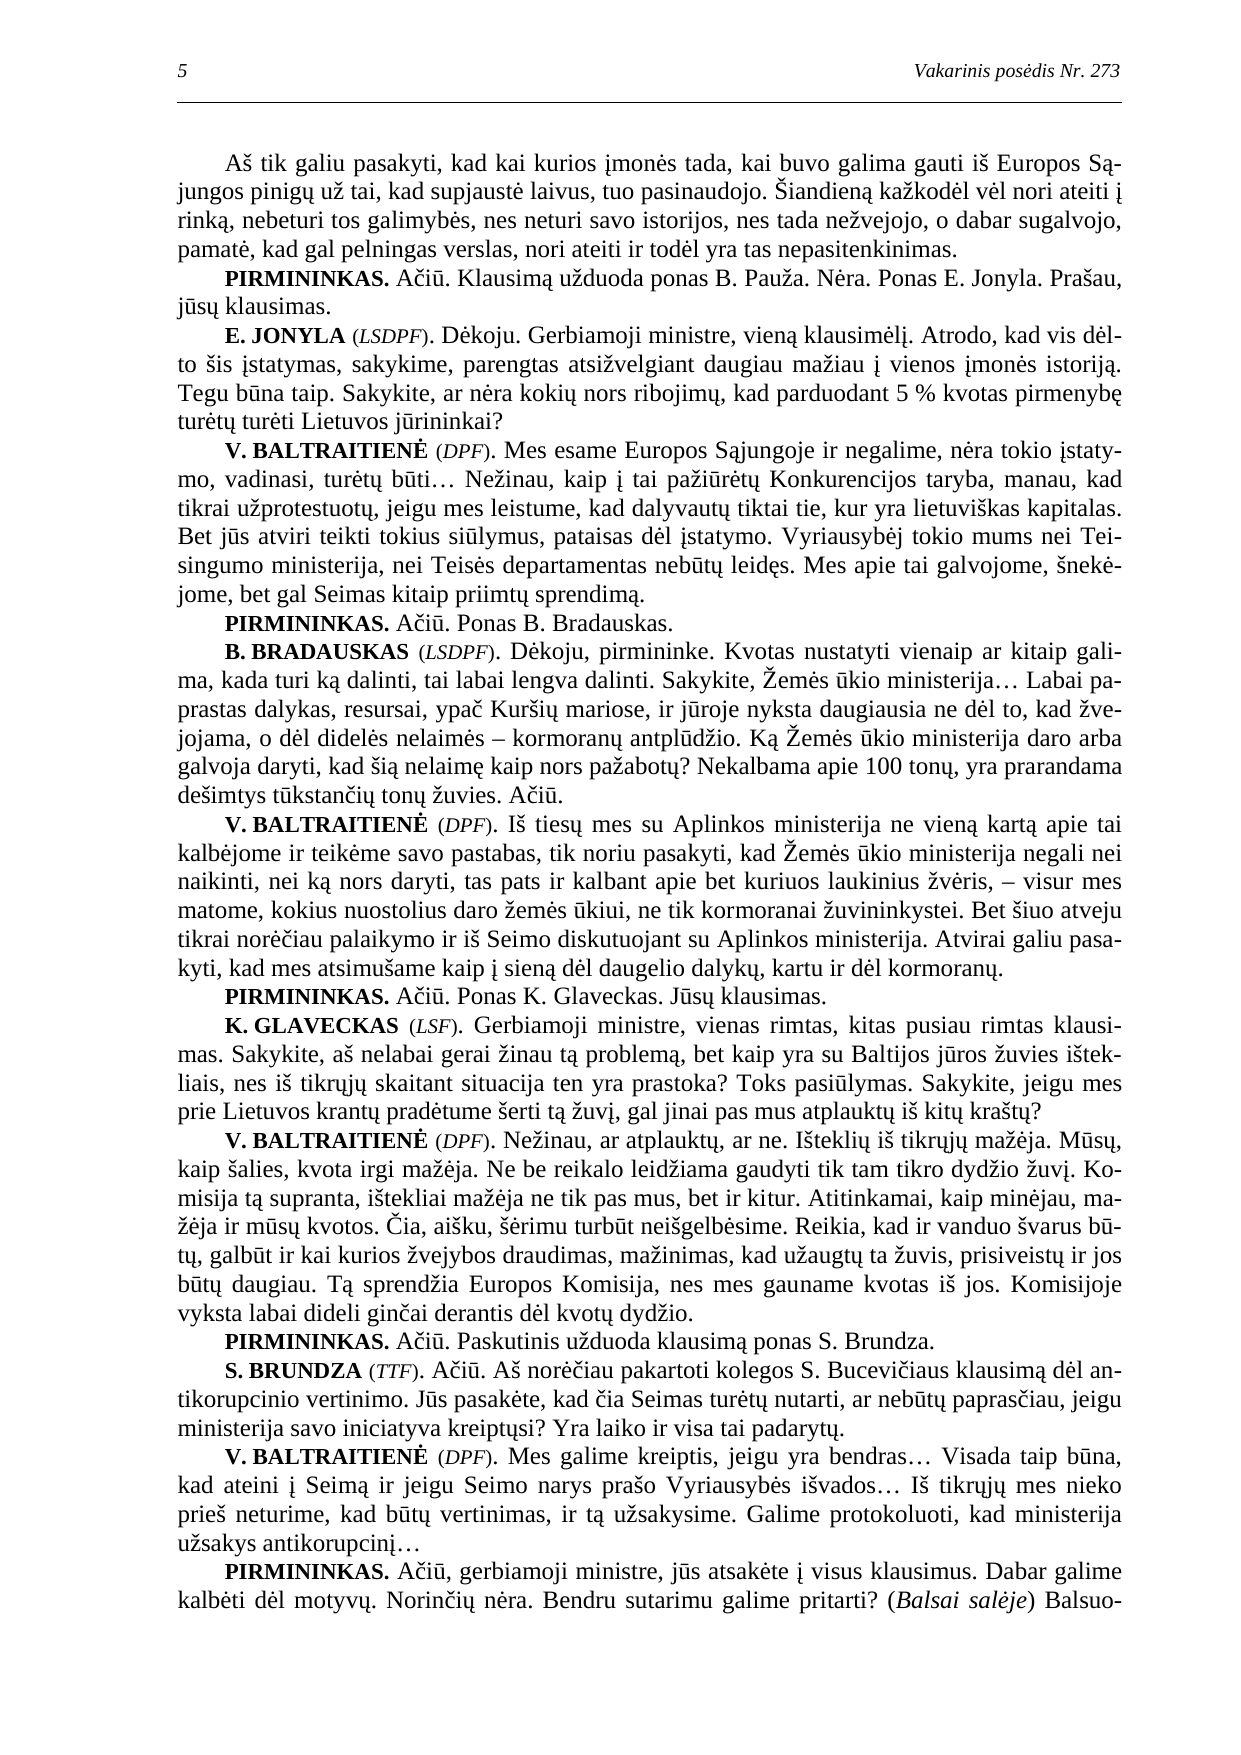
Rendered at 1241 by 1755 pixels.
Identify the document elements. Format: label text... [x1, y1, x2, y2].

text Aš tik ga­liu pa­sa­ky­ti, kad kai ku­rios įmo­nės ta­da, kai bu­vo ga­li­ma gau­ti iš Eu­ro­pos Są­jun­gos pi­ni­gų už tai, kad su­pjaus­tė lai­vus, tuo pa­si­nau­do­jo. Šian­die­ną kaž­ko­dėl vėl no­ri at­ei­ti į rin­ką, ne­be­tu­ri tos ga­li­my­bės, nes ne­tu­ri sa­vo is­to­ri­jos, nes ta­da ne­žve­jo­jo, o da­bar su­gal­vo­jo, pa­ma­tė, kad gal pel­nin­gas ver­slas, no­ri at­ei­ti ir to­dėl yra tas ne­pa­si­ten­ki­ni­mas. [177, 148, 1122, 263]
text PIRMININKAS. Ačiū. Pas­ku­ti­nis už­duo­da klau­si­mą po­nas S. Brun­dza. [177, 1326, 1122, 1355]
text V. BALTRAITIENĖ (DPF). Iš tie­sų mes su Ap­lin­kos mi­nis­te­ri­ja ne vie­ną kar­tą apie tai kal­bė­jo­me ir tei­kė­me sa­vo pa­sta­bas, tik no­riu pa­sa­ky­ti, kad Že­mės ūkio mi­nis­te­ri­ja ne­ga­li nei nai­kin­ti, nei ką nors da­ry­ti, tas pats ir kal­bant apie bet ku­riuos lau­ki­nius žvė­ris, – vi­sur mes ma­to­me, ko­kius nuos­to­lius da­ro že­mės ūkiui, ne tik kor­mo­ra­nai žu­vi­nin­kys­tei. Bet šiuo at­ve­ju tik­rai no­rė­čiau pa­lai­ky­mo ir iš Sei­mo dis­ku­tuo­jant su Ap­lin­kos mi­nis­te­ri­ja. At­vi­rai ga­liu pa­sa­ky­ti, kad mes at­si­mu­ša­me kaip į sie­ną dėl dau­ge­lio da­ly­kų, kar­tu ir dėl kor­mo­ra­nų. [177, 809, 1122, 981]
text V. BALTRAITIENĖ (DPF). Mes esa­me Eu­ro­pos Są­jun­go­je ir ne­ga­li­me, nė­ra to­kio įsta­ty­mo, va­di­na­si, tu­rė­tų bū­ti… Ne­ži­nau, kaip į tai pa­žiū­rė­tų Kon­ku­ren­ci­jos ta­ry­ba, ma­nau, kad tik­rai už­pro­tes­tuo­tų, jei­gu mes leis­tu­me, kad da­ly­vau­tų tik­tai tie, kur yra lie­tu­viš­kas ka­pi­ta­las. Bet jūs at­vi­ri teik­ti to­kius siū­ly­mus, pa­tai­sas dėl įsta­ty­mo. Vy­riau­sy­bėj to­kio mums nei Tei­sin­gu­mo mi­nis­te­ri­ja, nei Tei­sės de­par­ta­men­tas ne­bū­tų lei­dęs. Mes apie tai gal­vo­jo­me, šne­kė­jo­me, bet gal Sei­mas ki­taip pri­im­tų spren­di­mą. [177, 435, 1122, 608]
text PIRMININKAS. Ačiū, ger­bia­mo­ji mi­nist­re, jūs at­sa­kė­te į vi­sus klau­si­mus. Da­bar ga­li­me kal­bė­ti dėl mo­ty­vų. No­rin­čių nė­ra. Ben­dru su­ta­ri­mu ga­li­me pri­tar­ti? (Bal­sai sa­lė­je) Bal­suo­ [177, 1556, 1122, 1614]
text V. BALTRAITIENĖ (DPF). Ne­ži­nau, ar at­plauk­tų, ar ne. Iš­tek­lių iš tik­rų­jų ma­žė­ja. Mū­sų, kaip ša­lies, kvo­ta ir­gi ma­žė­ja. Ne be rei­ka­lo lei­džia­ma gau­dy­ti tik tam tik­ro dy­džio žu­vį. Ko­mi­si­ja tą su­pran­ta, iš­tek­liai ma­žė­ja ne tik pas mus, bet ir ki­tur. Ati­tin­ka­mai, kaip mi­nė­jau, ma­žė­ja ir mū­sų kvo­tos. Čia, aiš­ku, šė­ri­mu tur­būt ne­iš­gel­bė­si­me. Rei­kia, kad ir van­duo šva­rus bū­tų, gal­būt ir kai ku­rios žve­jy­bos drau­di­mas, ma­ži­ni­mas, kad už­aug­tų ta žu­vis, pri­si­veis­tų ir jos bū­tų dau­giau. Tą spren­džia Eu­ro­pos Ko­mi­si­ja, nes mes gau­na­me kvo­tas iš jos. Ko­mi­si­jo­je vyks­ta la­bai di­de­li gin­čai de­ran­tis dėl kvo­tų dy­džio. [177, 1125, 1122, 1326]
text E. JONYLA (LSDPF). Dė­ko­ju. Ger­bia­mo­ji mi­nist­re, vie­ną klau­si­mė­lį. At­ro­do, kad vis dėl­to šis įsta­ty­mas, sa­ky­ki­me, pa­reng­tas at­si­žvel­giant dau­giau ma­žiau į vie­nos įmo­nės is­to­ri­ją. Te­gu bū­na taip. Sa­ky­ki­te, ar nė­ra ko­kių nors ri­bo­ji­mų, kad par­duo­dant 5 % kvo­tas pir­me­ny­bę tu­rė­tų tu­rė­ti Lie­tu­vos jū­ri­nin­kai? [177, 320, 1122, 435]
text V. BALTRAITIENĖ (DPF). Mes ga­li­me kreip­tis, jei­gu yra ben­dras… Vi­sa­da taip bū­na, kad at­ei­ni į Sei­mą ir jei­gu Sei­mo na­rys pra­šo Vy­riau­sy­bės iš­va­dos… Iš tik­rų­jų mes nie­ko prieš ne­tu­ri­me, kad bū­tų ver­ti­ni­mas, ir tą už­sa­ky­si­me. Ga­li­me pro­to­ko­luo­ti, kad mi­nis­te­ri­ja už­sa­kys an­ti­ko­rup­ci­nį… [177, 1441, 1122, 1556]
text S. BRUNDZA (TTF). Ačiū. Aš no­rė­čiau pa­kar­to­ti ko­le­gos S. Bu­ce­vi­čiaus klau­si­mą dėl an­ti­ko­rup­ci­nio ver­ti­ni­mo. Jūs pa­sa­kė­te, kad čia Sei­mas tu­rė­tų nu­tar­ti, ar ne­bū­tų pa­pras­čiau, jei­gu mi­nis­te­ri­ja sa­vo ini­cia­ty­va kreip­tų­si? Yra lai­ko ir vi­sa tai pa­da­ry­tų. [177, 1355, 1122, 1441]
text PIRMININKAS. Ačiū. Po­nas K. Gla­vec­kas. Jū­sų klau­si­mas. [177, 981, 1122, 1010]
text K. GLAVECKAS (LSF). Ger­bia­mo­ji mi­nist­re, vie­nas rim­tas, ki­tas pu­siau rim­tas klau­si­mas. Sa­ky­ki­te, aš ne­la­bai ge­rai ži­nau tą pro­ble­mą, bet kaip yra su Bal­ti­jos jū­ros žu­vies iš­tek­liais, nes iš tik­rų­jų skai­tant si­tu­a­ci­ja ten yra pras­toka? Toks pa­siū­ly­mas. Sa­ky­ki­te, jei­gu mes prie Lie­tu­vos kran­tų pra­dė­tu­me šer­ti tą žu­vį, gal ji­nai pas mus at­plauk­tų iš ki­tų kraš­tų? [177, 1010, 1122, 1125]
text B. BRADAUSKAS (LSDPF). Dė­ko­ju, pir­mi­nin­ke. Kvo­tas nu­sta­ty­ti vie­naip ar ki­taip ga­li­ma, ka­da tu­ri ką da­lin­ti, tai la­bai leng­va da­lin­ti. Sa­ky­ki­te, Že­mės ūkio mi­nis­te­ri­ja… La­bai pa­pras­tas da­ly­kas, re­sur­sai, ypač Kur­šių ma­rio­se, ir jū­ro­je nyks­ta dau­giau­sia ne dėl to, kad žve­jo­ja­ma, o dėl di­de­lės ne­lai­mės – kor­mo­ra­nų ant­plū­džio. Ką Že­mės ūkio mi­nis­te­ri­ja da­ro ar­ba gal­vo­ja da­ry­ti, kad šią ne­lai­mę kaip nors pa­ža­bo­tų? Ne­kal­ba­ma apie 100 to­nų, yra pra­ran­da­ma de­šim­tys tūks­tan­čių to­nų žu­vies. Ačiū. [177, 636, 1122, 809]
text PIRMININKAS. Ačiū. Po­nas B. Bra­daus­kas. [177, 608, 1122, 636]
text PIRMININKAS. Ačiū. Klau­si­mą už­duo­da po­nas B. Pau­ža. Nė­ra. Po­nas E. Jo­ny­la. Pra­šau, jū­sų klau­si­mas. [177, 263, 1122, 320]
